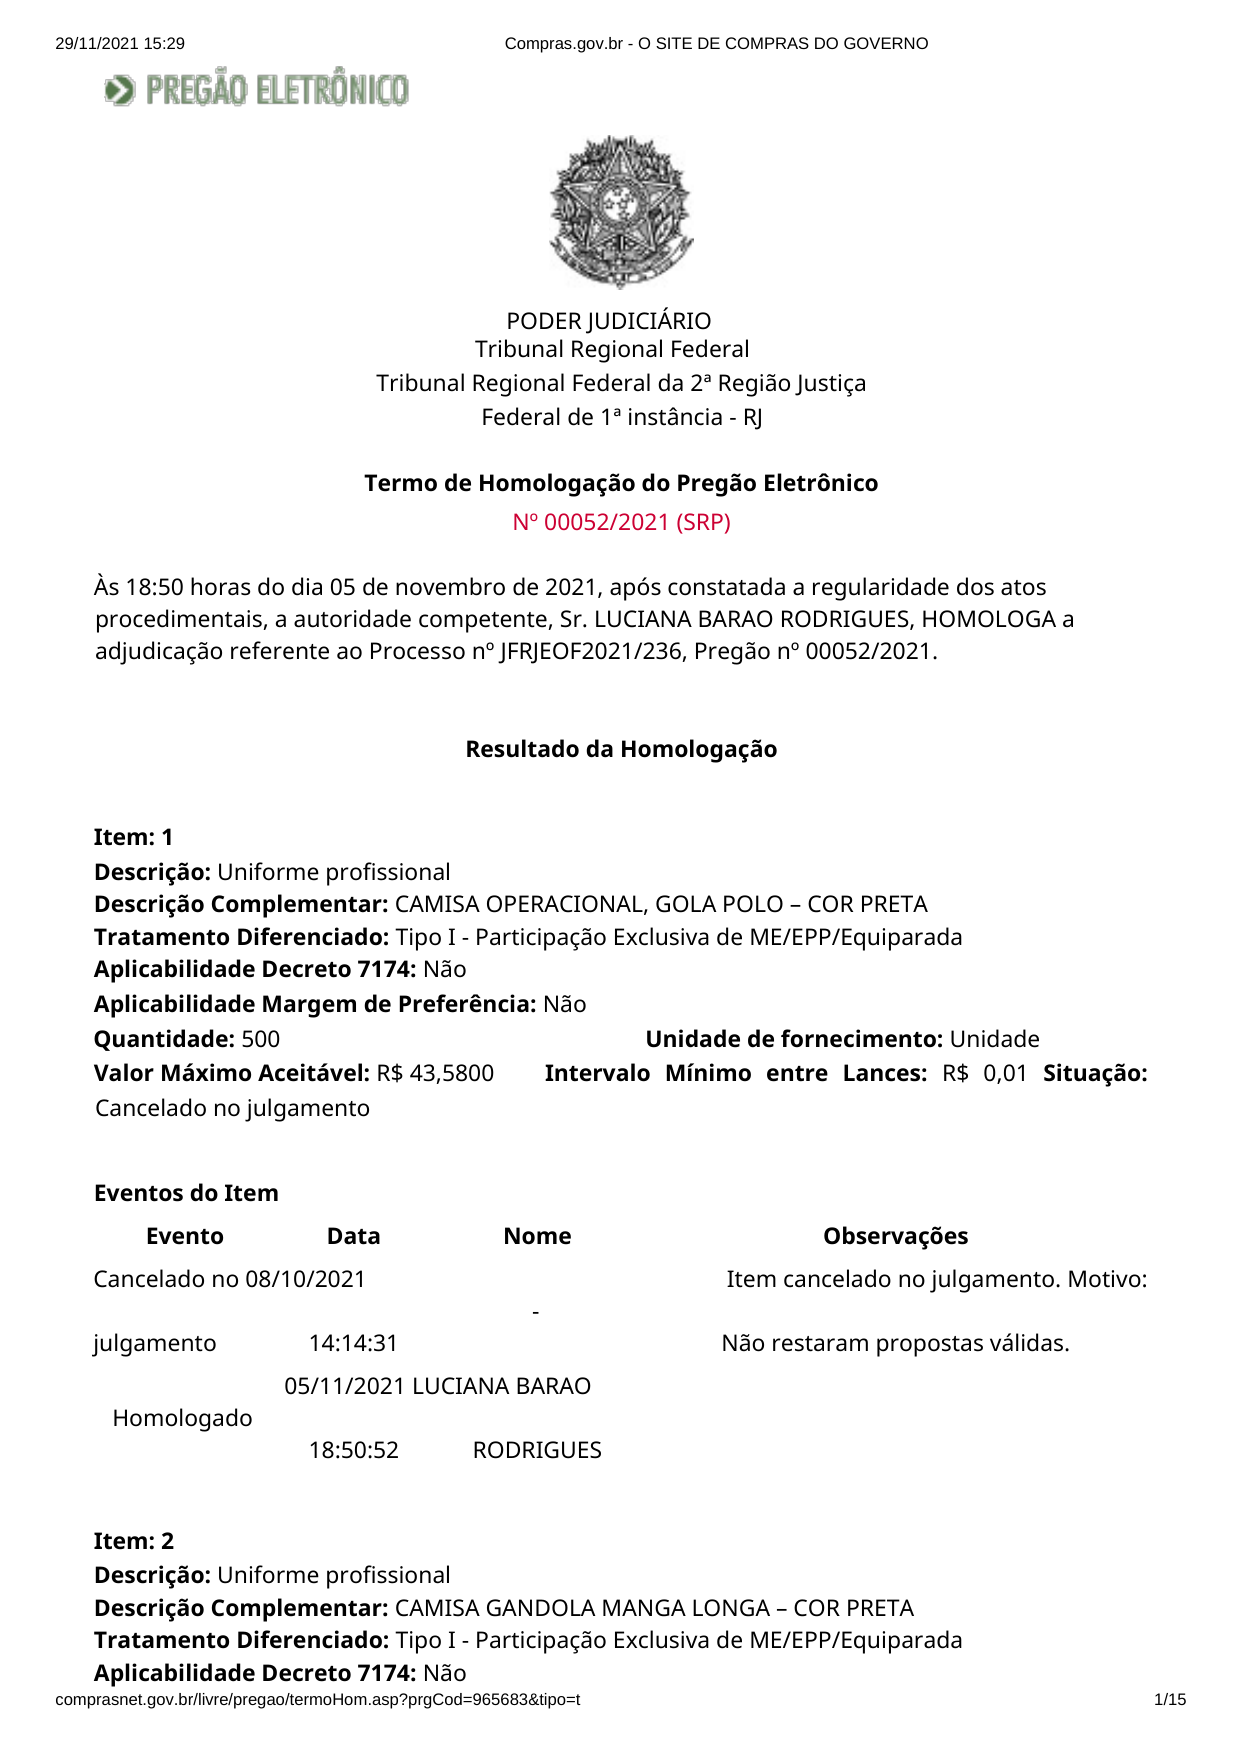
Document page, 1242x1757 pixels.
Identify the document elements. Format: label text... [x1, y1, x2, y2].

text Descrição Complementar: CAMISA OPERACIONAL, GOLA POLO – COR PRETA [94, 888, 1148, 919]
text Descrição: Uniforme profissional [94, 856, 1148, 887]
text Item: 2 [94, 1524, 1148, 1556]
text julgamento 14:14:31 Não restaram propostas válidas. [93, 1327, 1148, 1359]
subtitle Resultado da Homologação [95, 733, 1148, 765]
text Tribunal Regional Federal da 2ª Região Justiça Federal de 1ª instância - RJ [356, 367, 887, 432]
text Homologado [112, 1402, 1148, 1433]
text Descrição Complementar: CAMISA GANDOLA MANGA LONGA – COR PRETA [94, 1592, 1148, 1623]
subtitle Termo de Homologação do Pregão Eletrônico [95, 467, 1148, 498]
text Valor Máximo Aceitável: R$ 43,5800 Intervalo Mínimo entre Lances: R$ 0,01 Situação: Cancelado no julgamento [94, 1057, 1148, 1123]
text Nº 00052/2021 (SRP) [95, 505, 1148, 537]
text Aplicabilidade Margem de Preferência: Não [94, 988, 1148, 1019]
text Cancelado no 08/10/2021 Item cancelado no julgamento. Motivo: [93, 1263, 1148, 1294]
text Eventos do Item [94, 1177, 1148, 1208]
text Evento Data Nome Observações [93, 1219, 1148, 1251]
text - [532, 1295, 1148, 1326]
text Aplicabilidade Decreto 7174: Não [94, 953, 1148, 984]
text Aplicabilidade Decreto 7174: Não [94, 1657, 1148, 1688]
text Às 18:50 horas do dia 05 de novembro de 2021, após constatada a regularidade dos atos procedimentais, a autoridade competente, Sr. LUCIANA BARAO RODRIGUES, HOMOLOGA a adjudicação referente ao Processo nº JFRJEOF2021/236, Pregão nº 00052/2021. [94, 571, 1148, 666]
text 05/11/2021 LUCIANA BARAO [284, 1370, 1148, 1401]
text 18:50:52 RODRIGUES [93, 1434, 1148, 1466]
text Tratamento Diferenciado: Tipo I - Participação Exclusiva de ME/EPP/Equiparada [94, 1624, 1148, 1655]
text Item: 1 [94, 821, 1148, 852]
text Quantidade: 500 Unidade de fornecimento: Unidade [93, 1023, 1148, 1054]
text Descrição: Uniforme profissional [94, 1559, 1148, 1591]
text Tratamento Diferenciado: Tipo I - Participação Exclusiva de ME/EPP/Equiparada [94, 921, 1148, 952]
